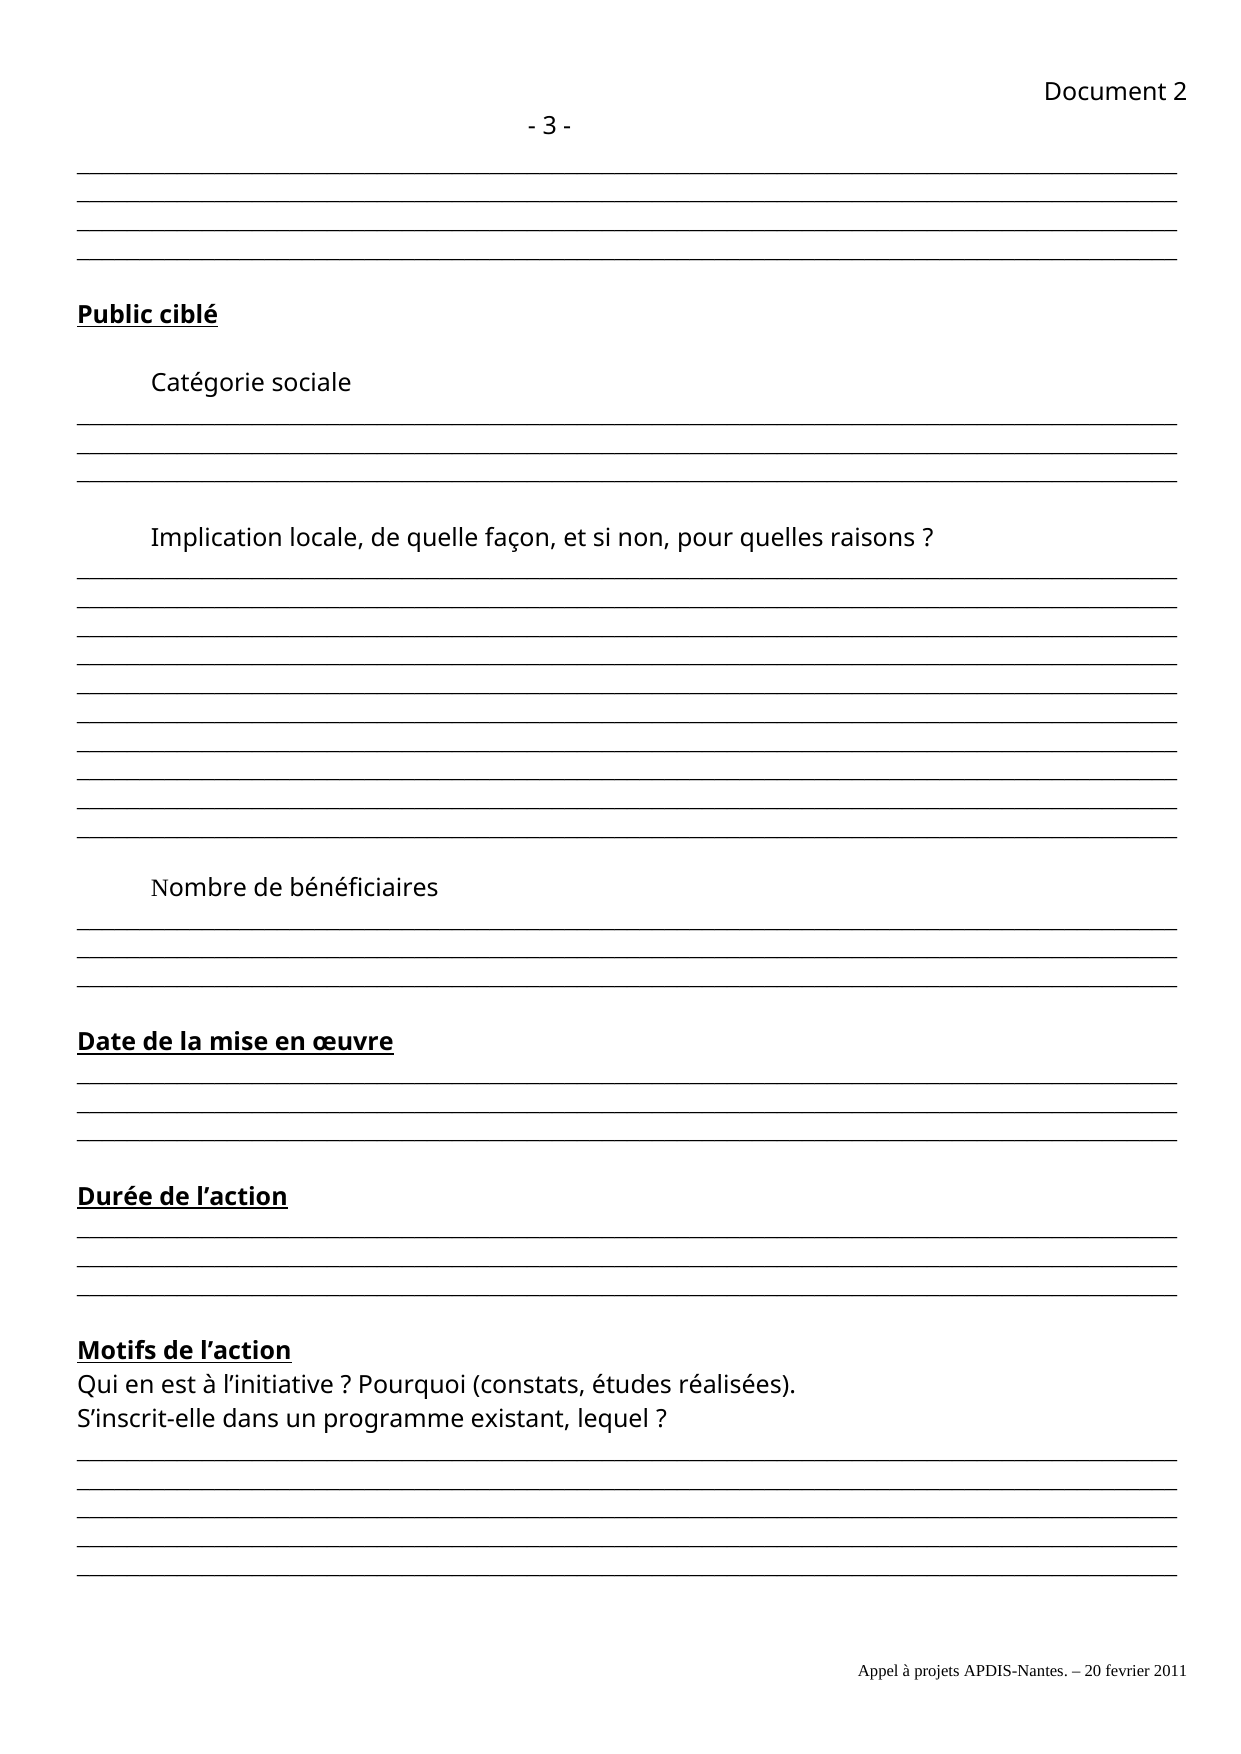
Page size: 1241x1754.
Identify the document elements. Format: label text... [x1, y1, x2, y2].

text S’inscrit-elle dans un programme existant, lequel ? [77, 1401, 1187, 1435]
text Catégorie sociale [151, 365, 1187, 399]
text ________________________________________________________________________________________________________________________________________________________________________________________________________________________________________________________________________ [77, 904, 1187, 990]
text ________________________________________________________________________________________________________________________________________________________________________________________________________________________________________________________________________________________________________________________________________________________________________________________________________________________________________________________________________________________________________________________________________________________________________________________________________________________________________________________________________________________________________________________________________________________________________________________________________________________________________________________________________________________________________________ [77, 553, 1187, 841]
text Public ciblé [77, 297, 1187, 331]
text Durée de l’action [77, 1178, 1187, 1212]
text ________________________________________________________________________________________________________________________________________________________________________________________________________________________________________________________________________ [77, 1058, 1187, 1144]
text Date de la mise en œuvre [77, 1024, 1187, 1058]
text Qui en est à l’initiative ? Pourquoi (constats, études réalisées). [77, 1367, 1187, 1401]
text ________________________________________________________________________________________________________________________________________________________________________________________________________________________________________________________________________________________________________________________________________________________________ [77, 148, 1187, 263]
text Implication locale, de quelle façon, et si non, pour quelles raisons ? [151, 519, 1187, 553]
text ________________________________________________________________________________________________________________________________________________________________________________________________________________________________________________________________________________________________________________________________________________________________________________________________________________________________________________________ [77, 1435, 1187, 1579]
text ________________________________________________________________________________________________________________________________________________________________________________________________________________________________________________________________________ [77, 1212, 1187, 1299]
text Motifs de l’action [77, 1333, 1187, 1367]
text Nombre de bénéficiaires [151, 869, 1187, 904]
text ________________________________________________________________________________________________________________________________________________________________________________________________________________________________________________________________________ [77, 399, 1187, 485]
